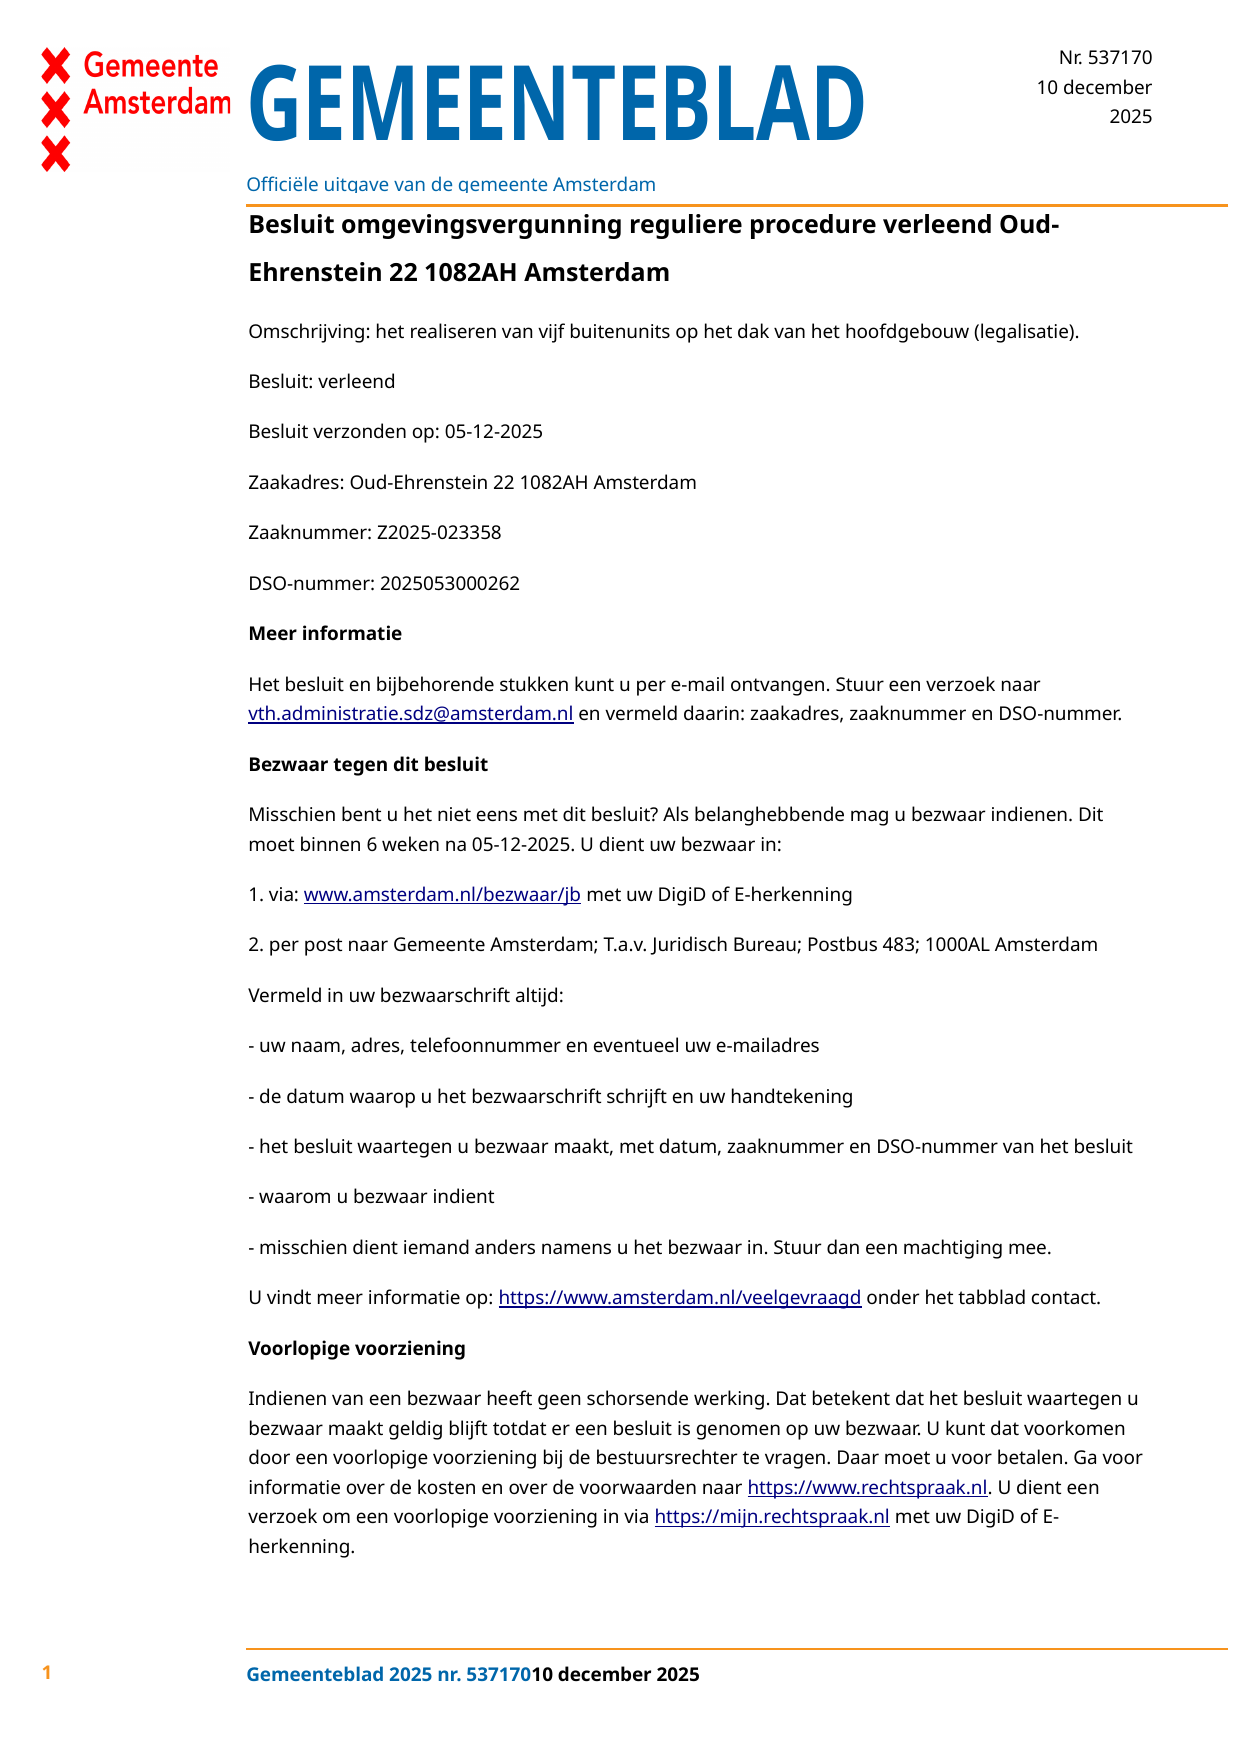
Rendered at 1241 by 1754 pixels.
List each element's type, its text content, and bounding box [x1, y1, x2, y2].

text - waarom u bezwaar indient [248, 1184, 1152, 1209]
text Misschien bent u het niet eens met dit besluit? Als belanghebbende mag u bezwaar indienen. Dit moet binnen 6 weken na 05-12-2025. U dient uw bezwaar in: [248, 801, 1152, 857]
text 1. via: www.amsterdam.nl/bezwaar/jb met uw DigiD of E-herkenning [248, 881, 1152, 907]
text Zaakadres: Oud-Ehrenstein 22 1082AH Amsterdam [248, 469, 1152, 495]
text - de datum waarop u het bezwaarschrift schrijft en uw handtekening [248, 1083, 1152, 1109]
text Bezwaar tegen dit besluit [248, 751, 1152, 777]
text Besluit: verleend [248, 368, 1152, 394]
text Zaaknummer: Z2025-023358 [248, 519, 1152, 545]
text 2. per post naar Gemeente Amsterdam; T.a.v. Juridisch Bureau; Postbus 483; 1000AL Amsterdam [248, 932, 1152, 957]
text Voorlopige voorziening [248, 1335, 1152, 1361]
text - het besluit waartegen u bezwaar maakt, met datum, zaaknummer en DSO-nummer van het besluit [248, 1133, 1152, 1159]
text Indienen van een bezwaar heeft geen schorsende werking. Dat betekent dat het besluit waartegen u bezwaar maakt geldig blijft totdat er een besluit is genomen op uw bezwaar. U kunt dat voorkomen door een voorlopige voorziening bij de bestuursrechter te vragen. Daar moet u voor betalen. Ga voor informatie over de kosten en over de voorwaarden naar https://www.rechtspraak.nl. U dient een verzoek om een voorlopige voorziening in via https://mijn.rechtspraak.nl met uw DigiD of E-herkenning. [248, 1385, 1152, 1559]
text Vermeld in uw bezwaarschrift altijd: [248, 982, 1152, 1008]
text - uw naam, adres, telefoonnummer en eventueel uw e-mailadres [248, 1032, 1152, 1058]
text - misschien dient iemand anders namens u het bezwaar in. Stuur dan een machtiging mee. [248, 1234, 1152, 1260]
text Besluit verzonden op: 05-12-2025 [248, 419, 1152, 444]
text Besluit omgevingsvergunning reguliere procedure verleend Oud-Ehrenstein 22 1082AH Amsterdam [248, 207, 1152, 288]
text U vindt meer informatie op: https://www.amsterdam.nl/veelgevraagd onder het tabblad contact. [248, 1284, 1152, 1310]
text Meer informatie [248, 620, 1152, 646]
text DSO-nummer: 2025053000262 [248, 570, 1152, 596]
text Omschrijving: het realiseren van vijf buitenunits op het dak van het hoofdgebouw (legalisatie). [248, 318, 1152, 344]
text Het besluit en bijbehorende stukken kunt u per e-mail ontvangen. Stuur een verzoek naar vth.administratie.sdz@amsterdam.nl en vermeld daarin: zaakadres, zaaknummer en DSO-nummer. [248, 671, 1152, 726]
picture [41, 47, 231, 172]
